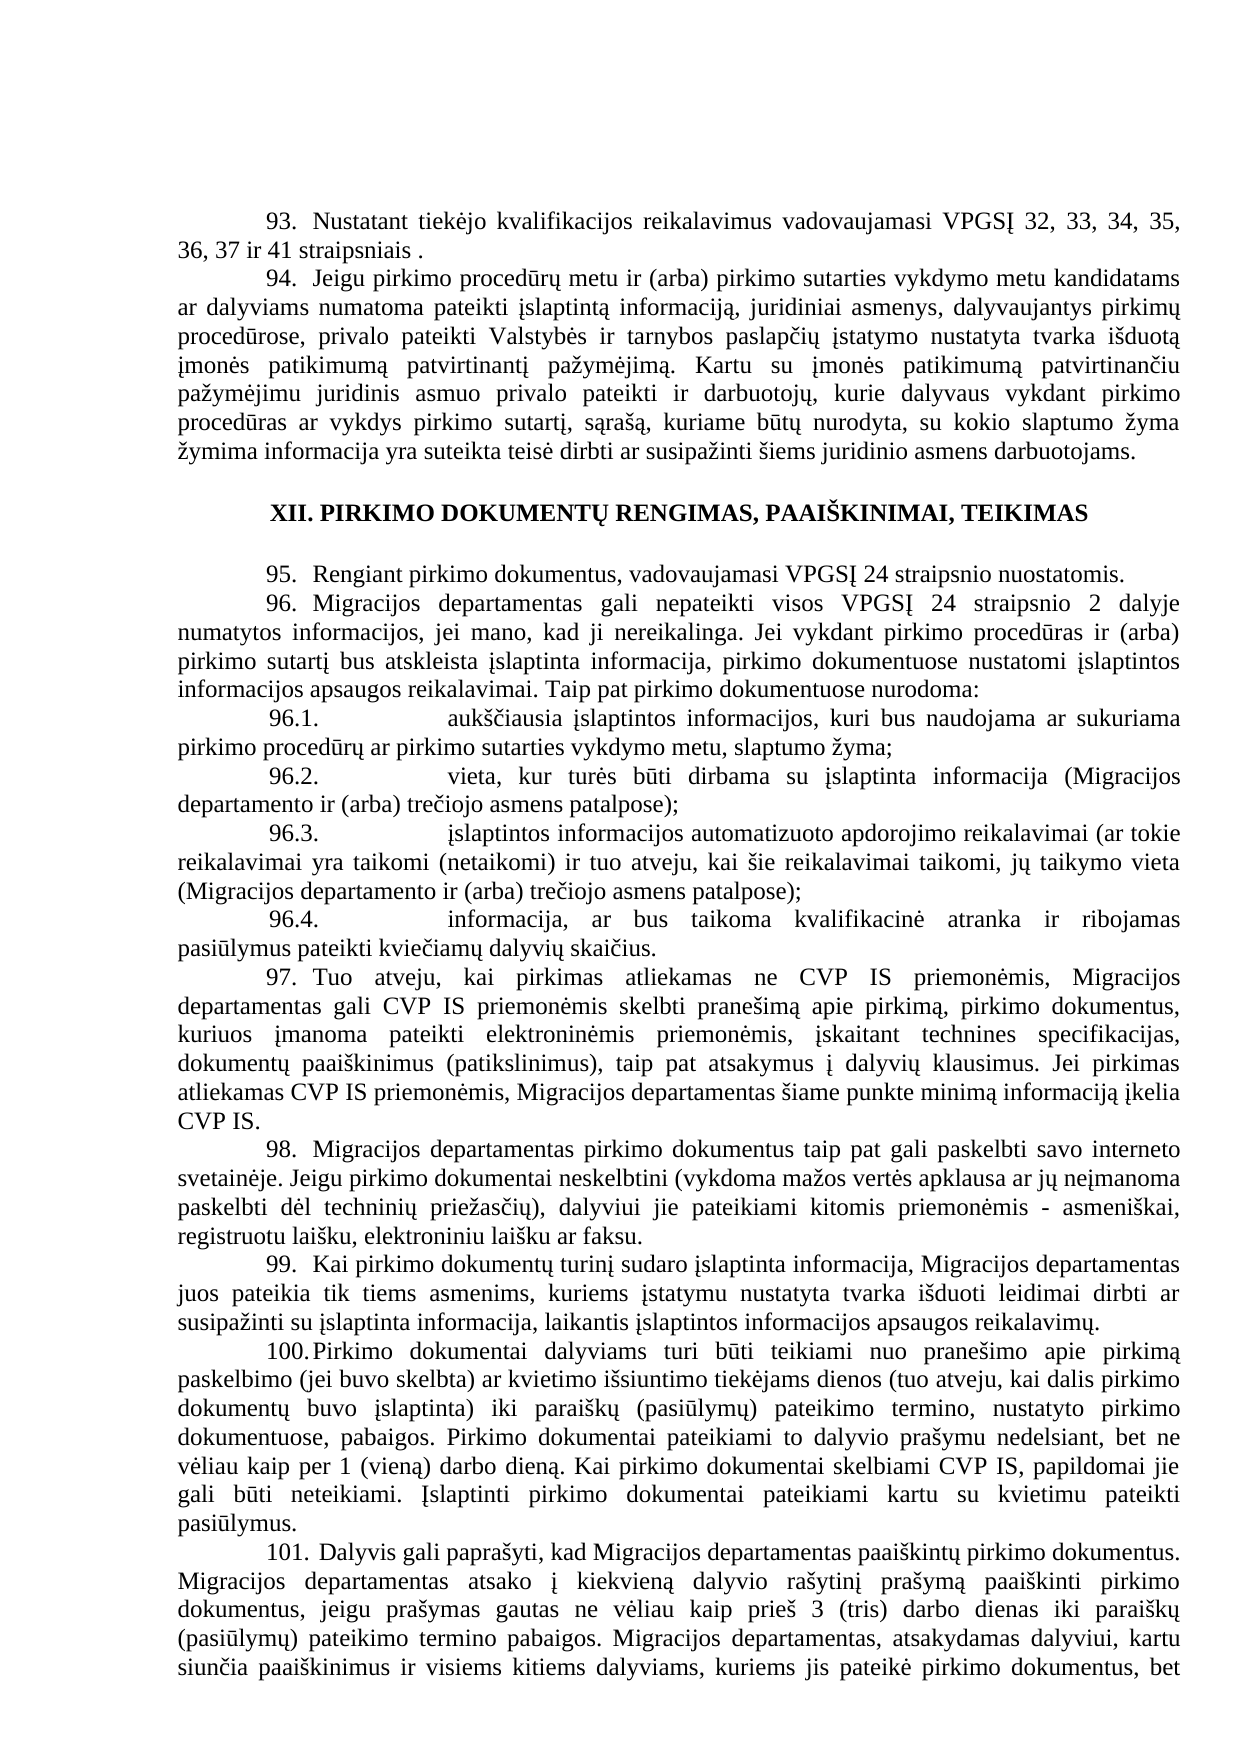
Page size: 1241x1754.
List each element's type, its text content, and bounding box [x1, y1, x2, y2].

text 96.1. aukščiausia įslaptintos informacijos, kuri bus naudojama ar sukuriama pirkimo procedūrų ar pirkimo sutarties vykdymo metu, slaptumo žyma; [177, 703, 1181, 761]
text 100. Pirkimo dokumentai dalyviams turi būti teikiami nuo pranešimo apie pirkimą paskelbimo (jei buvo skelbta) ar kvietimo išsiuntimo tiekėjams dienos (tuo atveju, kai dalis pirkimo dokumentų buvo įslaptinta) iki paraiškų (pasiūlymų) pateikimo termino, nustatyto pirkimo dokumentuose, pabaigos. Pirkimo dokumentai pateikiami to dalyvio prašymu nedelsiant, bet ne vėliau kaip per 1 (vieną) darbo dieną. Kai pirkimo dokumentai skelbiami CVP IS, papildomai jie gali būti neteikiami. Įslaptinti pirkimo dokumentai pateikiami kartu su kvietimu pateikti pasiūlymus. [177, 1336, 1181, 1537]
text 95. Rengiant pirkimo dokumentus, vadovaujamasi VPGSĮ 24 straipsnio nuostatomis. [177, 559, 1181, 588]
text 96.4. informacija, ar bus taikoma kvalifikacinė atranka ir ribojamas pasiūlymus pateikti kviečiamų dalyvių skaičius. [177, 904, 1181, 962]
text 99. Kai pirkimo dokumentų turinį sudaro įslaptinta informacija, Migracijos departamentas juos pateikia tik tiems asmenims, kuriems įstatymu nustatyta tvarka išduoti leidimai dirbti ar susipažinti su įslaptinta informacija, laikantis įslaptintos informacijos apsaugos reikalavimų. [177, 1249, 1181, 1336]
text 96.3. įslaptintos informacijos automatizuoto apdorojimo reikalavimai (ar tokie reikalavimai yra taikomi (netaikomi) ir tuo atveju, kai šie reikalavimai taikomi, jų taikymo vieta (Migracijos departamento ir (arba) trečiojo asmens patalpose); [177, 818, 1181, 904]
text 96.2. vieta, kur turės būti dirbama su įslaptinta informacija (Migracijos departamento ir (arba) trečiojo asmens patalpose); [177, 761, 1181, 818]
text XII. PIRKIMO DOKUMENTŲ RENGIMAS, PAAIŠKINIMAI, TEIKIMAS [177, 498, 1181, 526]
text 98. Migracijos departamentas pirkimo dokumentus taip pat gali paskelbti savo interneto svetainėje. Jeigu pirkimo dokumentai neskelbtini (vykdoma mažos vertės apklausa ar jų neįmanoma paskelbti dėl techninių priežasčių), dalyviui jie pateikiami kitomis priemonėmis - asmeniškai, registruotu laišku, elektroniniu laišku ar faksu. [177, 1134, 1181, 1249]
text 101. Dalyvis gali paprašyti, kad Migracijos departamentas paaiškintų pirkimo dokumentus. Migracijos departamentas atsako į kiekvieną dalyvio rašytinį prašymą paaiškinti pirkimo dokumentus, jeigu prašymas gautas ne vėliau kaip prieš 3 (tris) darbo dienas iki paraiškų (pasiūlymų) pateikimo termino pabaigos. Migracijos departamentas, atsakydamas dalyviui, kartu siunčia paaiškinimus ir visiems kitiems dalyviams, kuriems jis pateikė pirkimo dokumentus, bet [177, 1537, 1181, 1681]
text 94. Jeigu pirkimo procedūrų metu ir (arba) pirkimo sutarties vykdymo metu kandidatams ar dalyviams numatoma pateikti įslaptintą informaciją, juridiniai asmenys, dalyvaujantys pirkimų procedūrose, privalo pateikti Valstybės ir tarnybos paslapčių įstatymo nustatyta tvarka išduotą įmonės patikimumą patvirtinantį pažymėjimą. Kartu su įmonės patikimumą patvirtinančiu pažymėjimu juridinis asmuo privalo pateikti ir darbuotojų, kurie dalyvaus vykdant pirkimo procedūras ar vykdys pirkimo sutartį, sąrašą, kuriame būtų nurodyta, su kokio slaptumo žyma žymima informacija yra suteikta teisė dirbti ar susipažinti šiems juridinio asmens darbuotojams. [177, 263, 1181, 465]
text 97. Tuo atveju, kai pirkimas atliekamas ne CVP IS priemonėmis, Migracijos departamentas gali CVP IS priemonėmis skelbti pranešimą apie pirkimą, pirkimo dokumentus, kuriuos įmanoma pateikti elektroninėmis priemonėmis, įskaitant technines specifikacijas, dokumentų paaiškinimus (patikslinimus), taip pat atsakymus į dalyvių klausimus. Jei pirkimas atliekamas CVP IS priemonėmis, Migracijos departamentas šiame punkte minimą informaciją įkelia CVP IS. [177, 962, 1181, 1134]
text 93. Nustatant tiekėjo kvalifikacijos reikalavimus vadovaujamasi VPGSĮ 32, 33, 34, 35, 36, 37 ir 41 straipsniais . [177, 206, 1181, 263]
text 96. Migracijos departamentas gali nepateikti visos VPGSĮ 24 straipsnio 2 dalyje numatytos informacijos, jei mano, kad ji nereikalinga. Jei vykdant pirkimo procedūras ir (arba) pirkimo sutartį bus atskleista įslaptinta informacija, pirkimo dokumentuose nustatomi įslaptintos informacijos apsaugos reikalavimai. Taip pat pirkimo dokumentuose nurodoma: [177, 588, 1181, 703]
